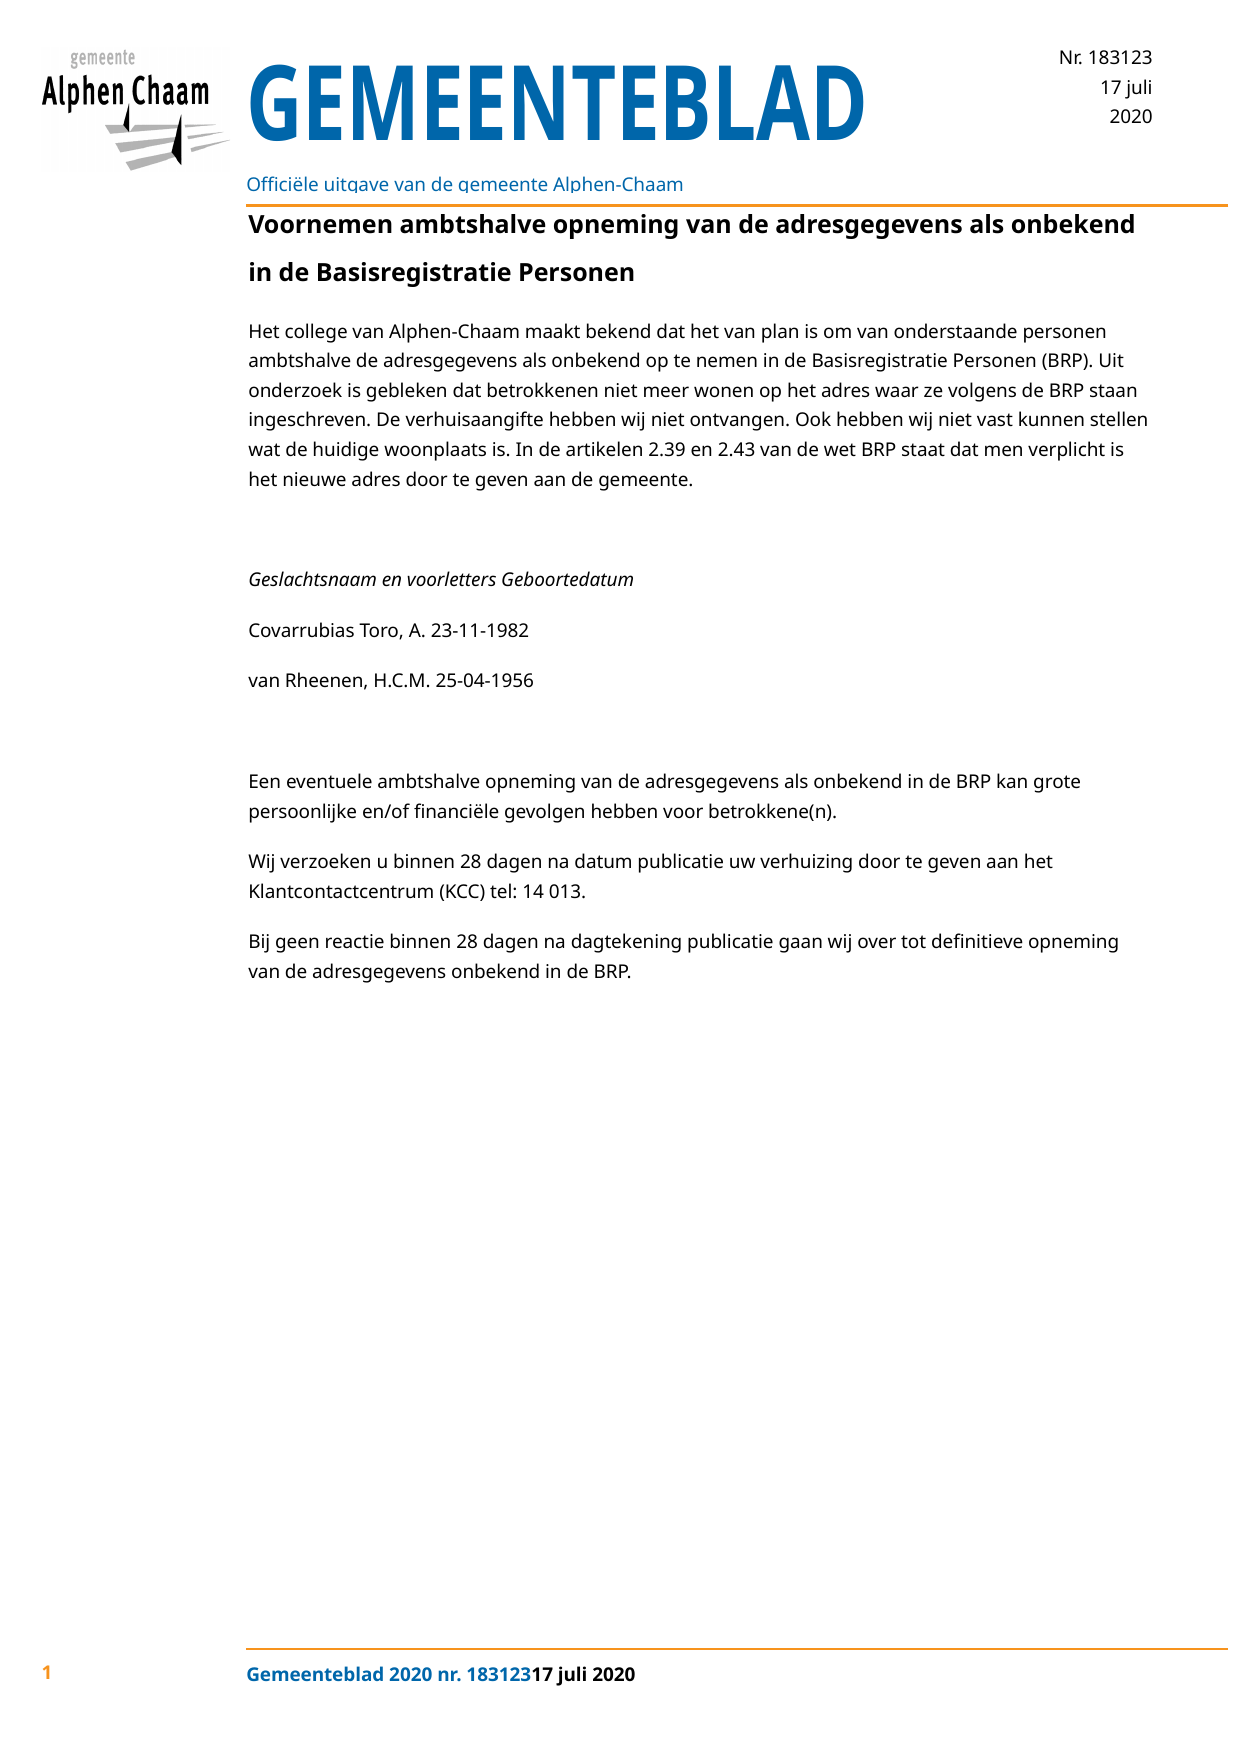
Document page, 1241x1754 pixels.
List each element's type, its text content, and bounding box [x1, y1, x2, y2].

text Bij geen reactie binnen 28 dagen na dagtekening publicatie gaan wij over tot definitieve opneming van de adresgegevens onbekend in de BRP. [248, 928, 1152, 984]
text Het college van Alphen-Chaam maakt bekend dat het van plan is om van onderstaande personen ambtshalve de adresgegevens als onbekend op te nemen in de Basisregistratie Personen (BRP). Uit onderzoek is gebleken dat betrokkenen niet meer wonen op het adres waar ze volgens de BRP staan ingeschreven. De verhuisaangifte hebben wij niet ontvangen. Ook hebben wij niet vast kunnen stellen wat de huidige woonplaats is. In de artikelen 2.39 en 2.43 van de wet BRP staat dat men verplicht is het nieuwe adres door te geven aan de gemeente. [248, 318, 1152, 492]
text Covarrubias Toro, A. 23-11-1982 [248, 617, 1152, 643]
text Wij verzoeken u binnen 28 dagen na datum publicatie uw verhuizing door te geven aan het Klantcontactcentrum (KCC) tel: 14 013. [248, 848, 1152, 904]
picture [41, 47, 231, 172]
text van Rheenen, H.C.M. 25-04-1956 [248, 667, 1152, 693]
text Voornemen ambtshalve opneming van de adresgegevens als onbekend in de Basisregistratie Personen [248, 207, 1152, 288]
text Een eventuele ambtshalve opneming van de adresgegevens als onbekend in de BRP kan grote persoonlijke en/of financiële gevolgen hebben voor betrokkene(n). [248, 768, 1152, 824]
text Geslachtsnaam en voorletters Geboortedatum [248, 567, 1152, 592]
